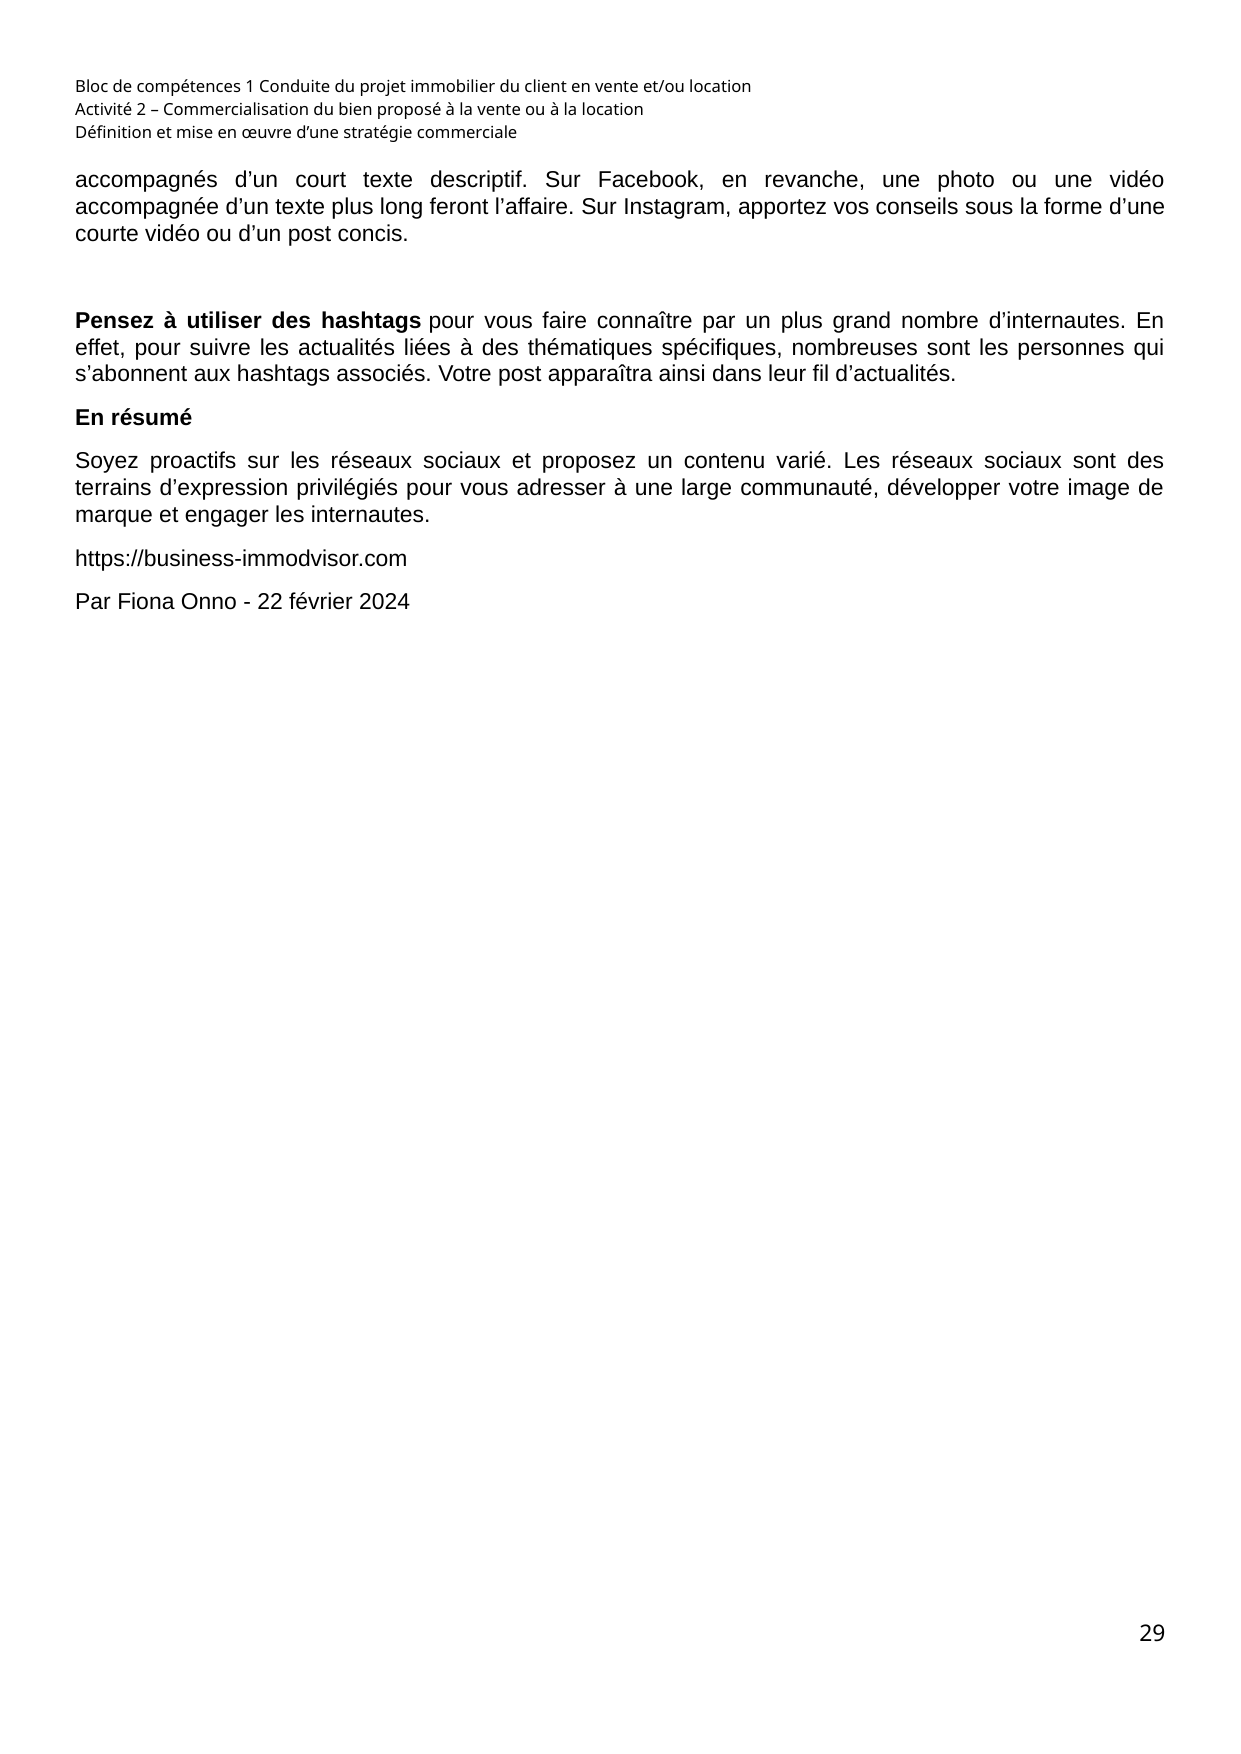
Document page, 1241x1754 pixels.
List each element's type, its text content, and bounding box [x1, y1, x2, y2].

text https://business-immodvisor.com [75, 545, 1165, 571]
text Pensez à utiliser des hashtags pour vous faire connaître par un plus grand nombre d’internautes. En effet, pour suivre les actualités liées à des thématiques spécifiques, nombreuses sont les personnes qui s’abonnent aux hashtags associés. Votre post apparaîtra ainsi dans leur fil d’actualités. [75, 307, 1165, 387]
text Par Fiona Onno - 22 février 2024 [75, 588, 1165, 615]
text Soyez proactifs sur les réseaux sociaux et proposez un contenu varié. Les réseaux sociaux sont des terrains d’expression privilégiés pour vous adresser à une large communauté, développer votre image de marque et engager les internautes. [75, 447, 1165, 528]
text accompagnés d’un court texte descriptif. Sur Facebook, en revanche, une photo ou une vidéo accompagnée d’un texte plus long feront l’affaire. Sur Instagram, apportez vos conseils sous la forme d’une courte vidéo ou d’un post concis. [75, 166, 1165, 246]
text En résumé [75, 404, 1165, 430]
